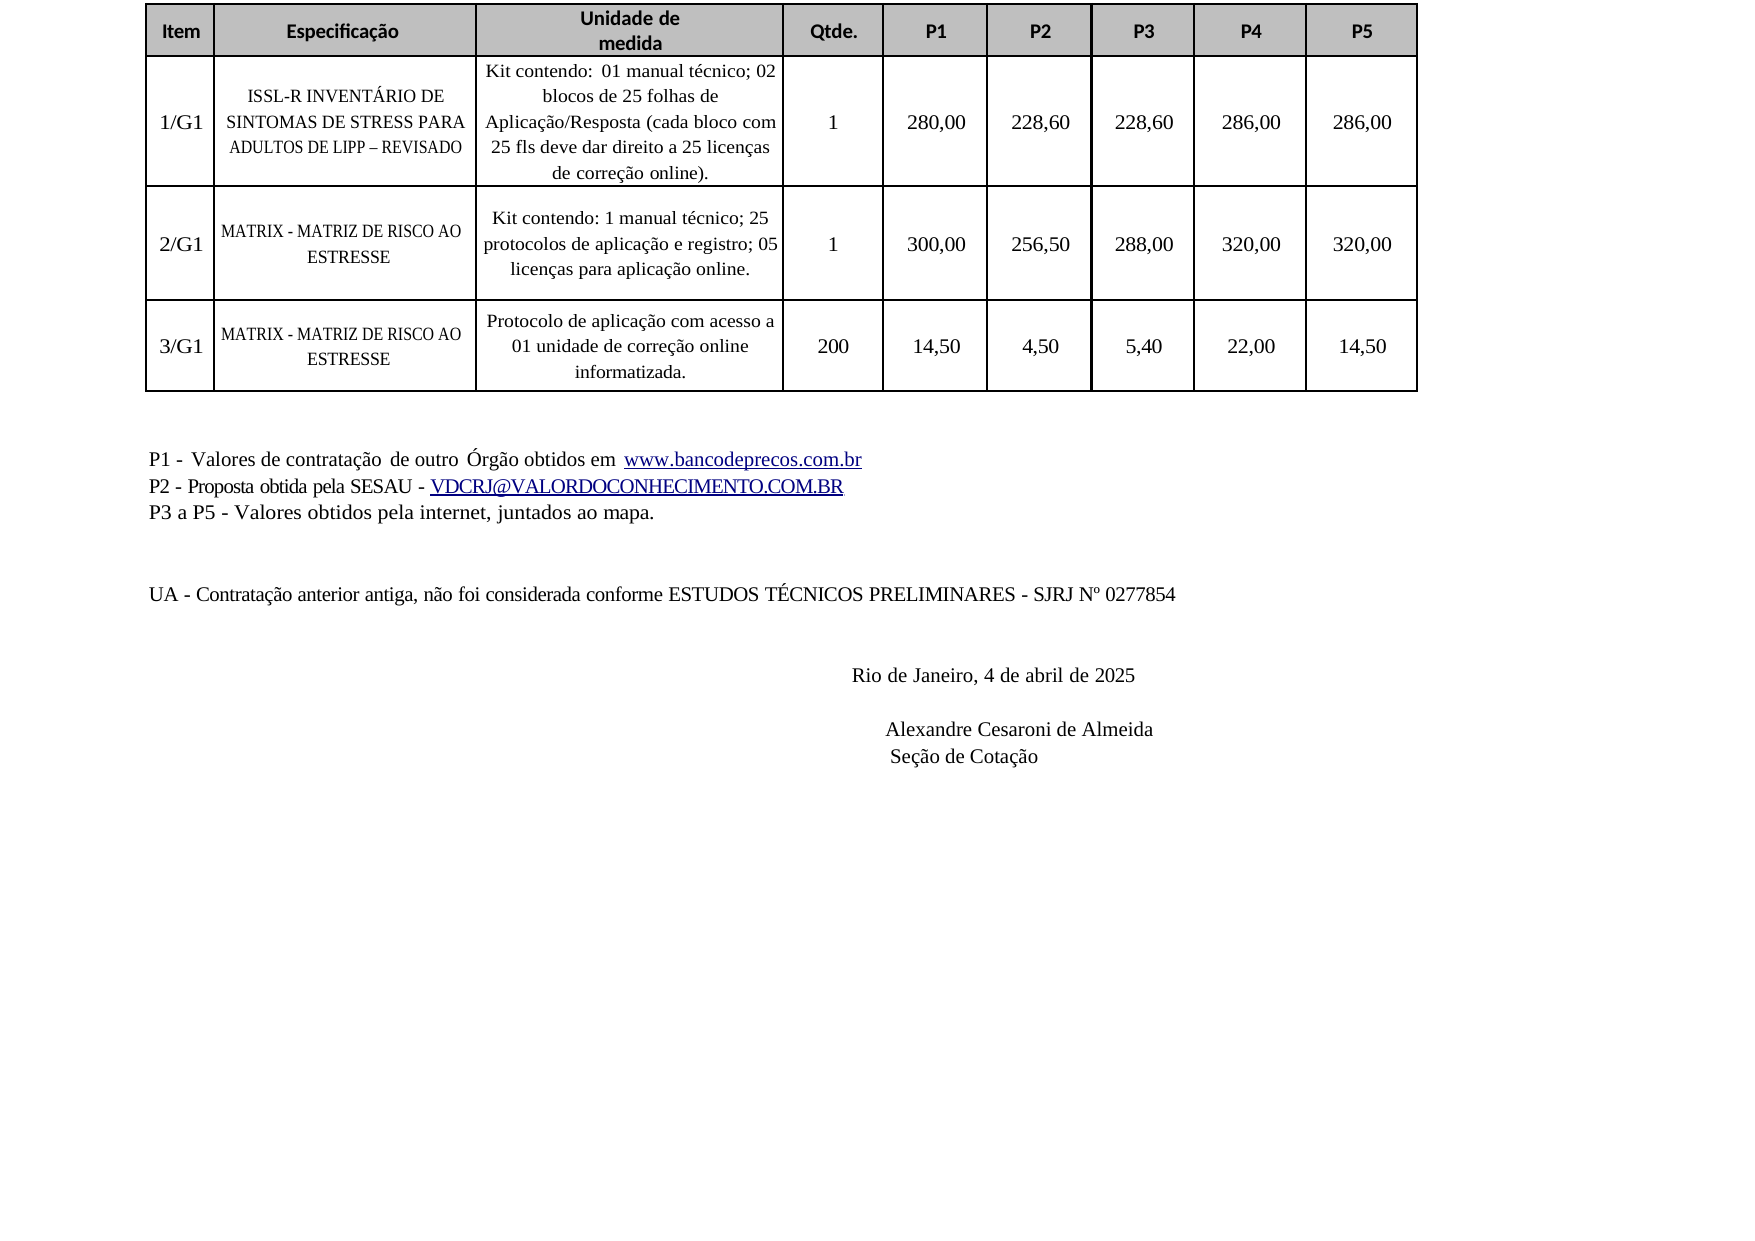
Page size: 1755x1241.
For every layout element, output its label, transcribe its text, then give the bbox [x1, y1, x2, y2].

table_cell 22,00 [1195, 301, 1305, 390]
text Rio de Janeiro, 4 de abril de 2025 [852, 663, 1680, 687]
table_header P3 [1093, 5, 1193, 55]
table_cell 1 [784, 57, 882, 185]
table_cell 286,00 [1307, 57, 1416, 185]
table_header P2 [988, 5, 1090, 55]
table_cell 280,00 [884, 57, 986, 185]
text P3 a P5 - Valores obtidos pela internet, juntados ao mapa. [149, 500, 1680, 524]
table_cell 300,00 [884, 187, 986, 298]
table_header P5 [1307, 5, 1416, 55]
table_cell 286,00 [1195, 57, 1305, 185]
table_cell 256,50 [988, 187, 1090, 298]
table_header Item [147, 5, 213, 55]
table_header Qtde. [784, 5, 882, 55]
table_header Unidade de medida [477, 5, 782, 55]
table_cell 14,50 [884, 301, 986, 390]
table_cell 228,60 [1093, 57, 1193, 185]
table_cell 228,60 [988, 57, 1090, 185]
table_cell 2/G1 [147, 187, 213, 298]
table_cell 4,50 [988, 301, 1090, 390]
table_cell 5,40 [1093, 301, 1193, 390]
table_cell MATRIX - MATRIZ DE RISCO AO ESTRESSE [215, 301, 475, 390]
table_cell 1/G1 [147, 57, 213, 185]
table_cell 3/G1 [147, 301, 213, 390]
table_cell Kit contendo: 1 manual técnico; 25 protocolos de aplicação e registro; 05 licenças para aplicação online. [477, 187, 782, 298]
table_cell Protocolo de aplicação com acesso a 01 unidade de correção online informatizada. [477, 301, 782, 390]
table_cell MATRIX - MATRIZ DE RISCO AO ESTRESSE [215, 187, 475, 298]
table_header P4 [1195, 5, 1305, 55]
table_cell 288,00 [1093, 187, 1193, 298]
table_header P1 [884, 5, 986, 55]
text P1 - Valores de contratação de outro Órgão obtidos em www.bancodeprecos.com.br P2 - Proposta obtida pela SESAU - VDCRJ@VALORDOCONHECIMENTO.COM.BR [149, 447, 866, 498]
table_cell Kit contendo: 01 manual técnico; 02 blocos de 25 folhas de Aplicação/Resposta (cada bloco com 25 fls deve dar direito a 25 licenças de correção online). [477, 57, 782, 185]
table_cell 320,00 [1307, 187, 1416, 298]
table_cell 320,00 [1195, 187, 1305, 298]
table_cell 1 [784, 187, 882, 298]
table_cell 200 [784, 301, 882, 390]
table_header Especificação [215, 5, 475, 55]
text UA - Contratação anterior antiga, não foi considerada conforme ESTUDOS TÉCNICOS PRELIMINARES - SJRJ Nº 0277854 [149, 581, 1680, 606]
table_cell 14,50 [1307, 301, 1416, 390]
text Alexandre Cesaroni de Almeida Seção de Cotação [885, 717, 1156, 768]
table_cell ISSL-R INVENTÁRIO DE SINTOMAS DE STRESS PARA ADULTOS DE LIPP – REVISADO [215, 57, 475, 185]
